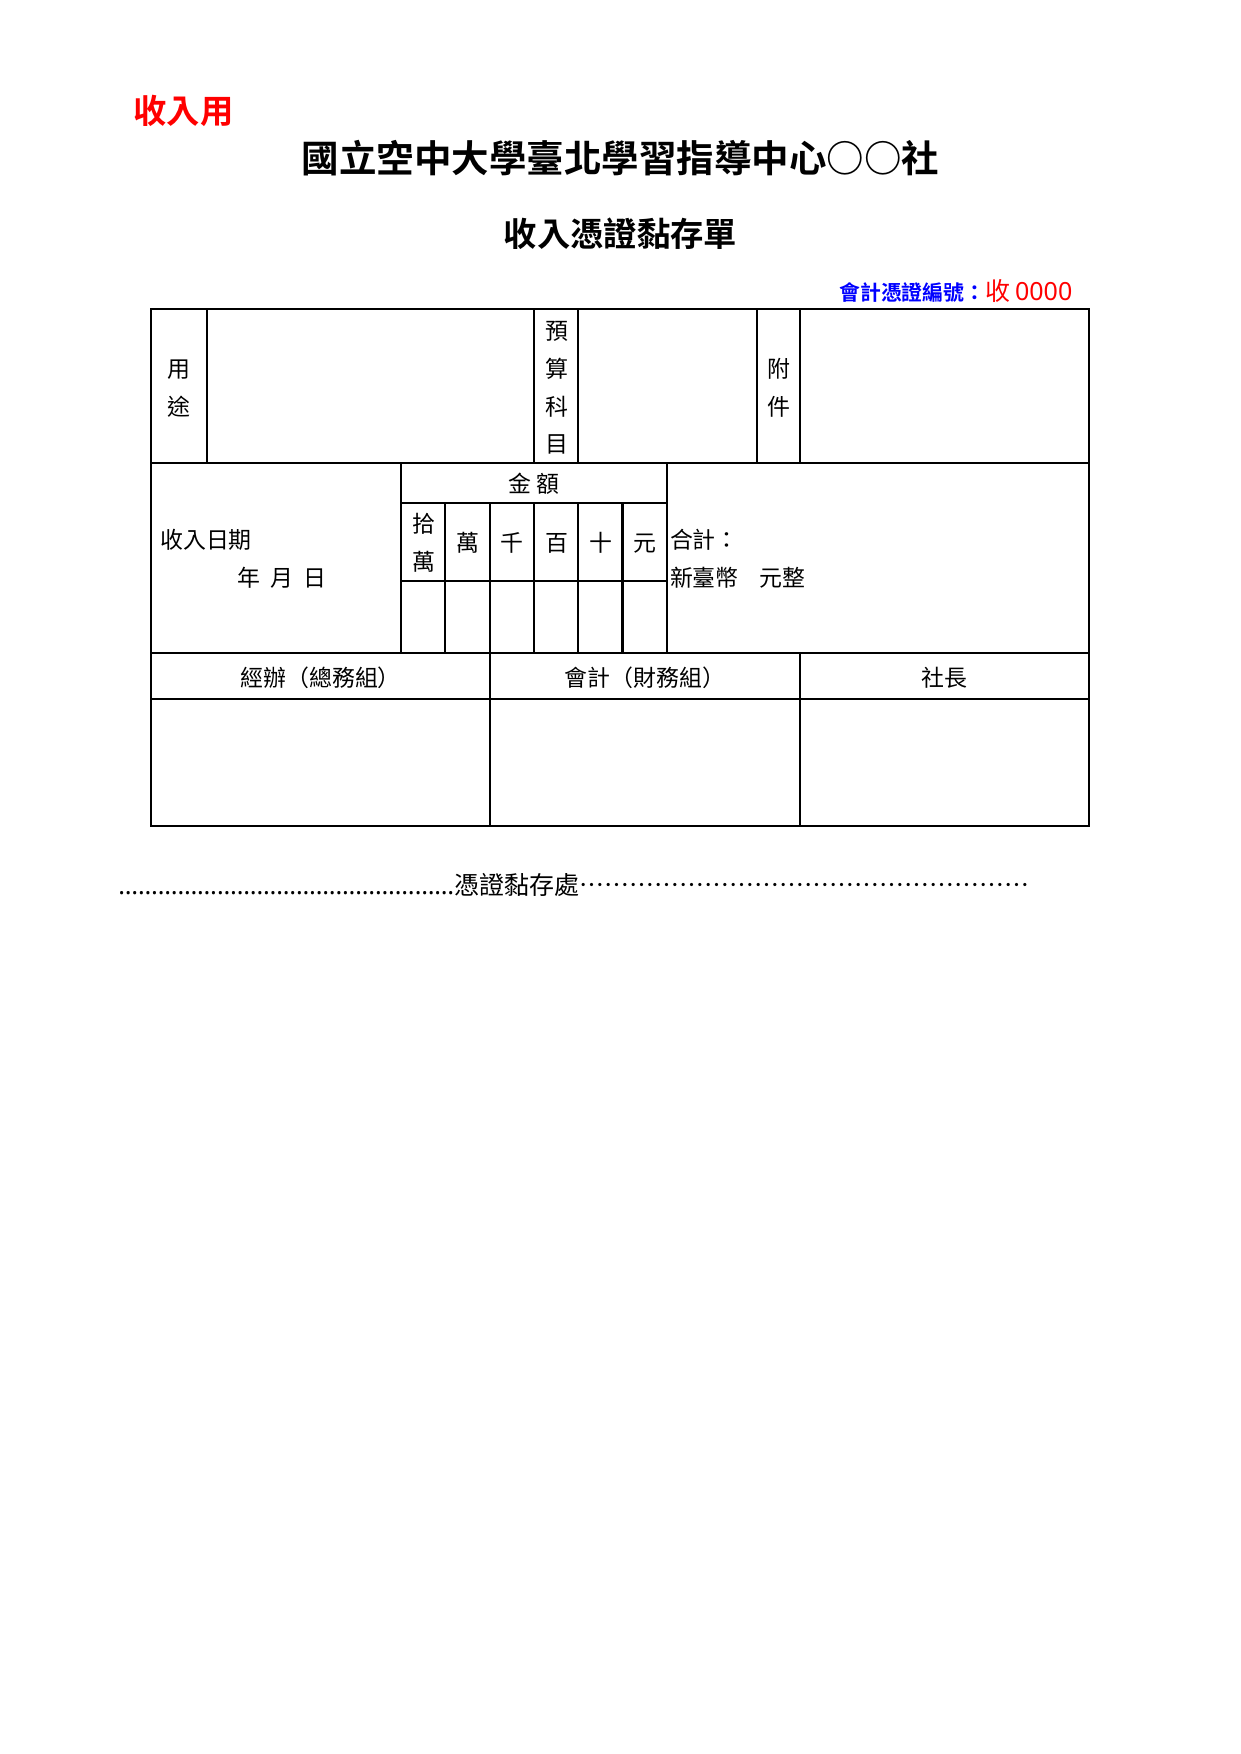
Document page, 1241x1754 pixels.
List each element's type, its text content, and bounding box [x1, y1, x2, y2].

table_cell [624, 582, 666, 652]
text 收入憑證黏存單 [118, 194, 1122, 270]
table_cell 百 [535, 504, 577, 580]
table_cell [801, 700, 1088, 825]
text ……………………………………………憑證黏存處……………………………………………… [118, 865, 1122, 903]
table_header [579, 310, 756, 462]
table_cell 金 額 [402, 464, 666, 502]
table_header 預 算 科 目 [535, 310, 577, 462]
table_cell [491, 582, 533, 652]
table_cell [152, 700, 489, 825]
table_cell 萬 [446, 504, 489, 580]
table_cell 合計： 新臺幣 元整 [668, 464, 1088, 652]
table_header [208, 310, 533, 462]
table_header [801, 310, 1088, 462]
table_cell 元 [624, 504, 666, 580]
table_cell [491, 700, 799, 825]
text 收入用 [133, 85, 244, 133]
table_cell 經辦（總務組） [152, 654, 489, 698]
table_cell 千 [491, 504, 533, 580]
table_cell 社長 [801, 654, 1088, 698]
table_cell [402, 582, 444, 652]
text 國立空中大學臺北學習指導中心○○社 [118, 119, 1122, 194]
table_cell 會計（財務組） [491, 654, 799, 698]
table_cell 十 [579, 504, 621, 580]
table_cell [579, 582, 621, 652]
table_header 用 途 [152, 310, 206, 462]
table_cell [535, 582, 577, 652]
table_cell 收入日期 年 月 日 [152, 464, 400, 652]
table_cell 拾萬 [402, 504, 444, 580]
text 會計憑證編號：收0000 [118, 270, 1072, 308]
table_header 附件 [758, 310, 799, 462]
table_cell [446, 582, 489, 652]
